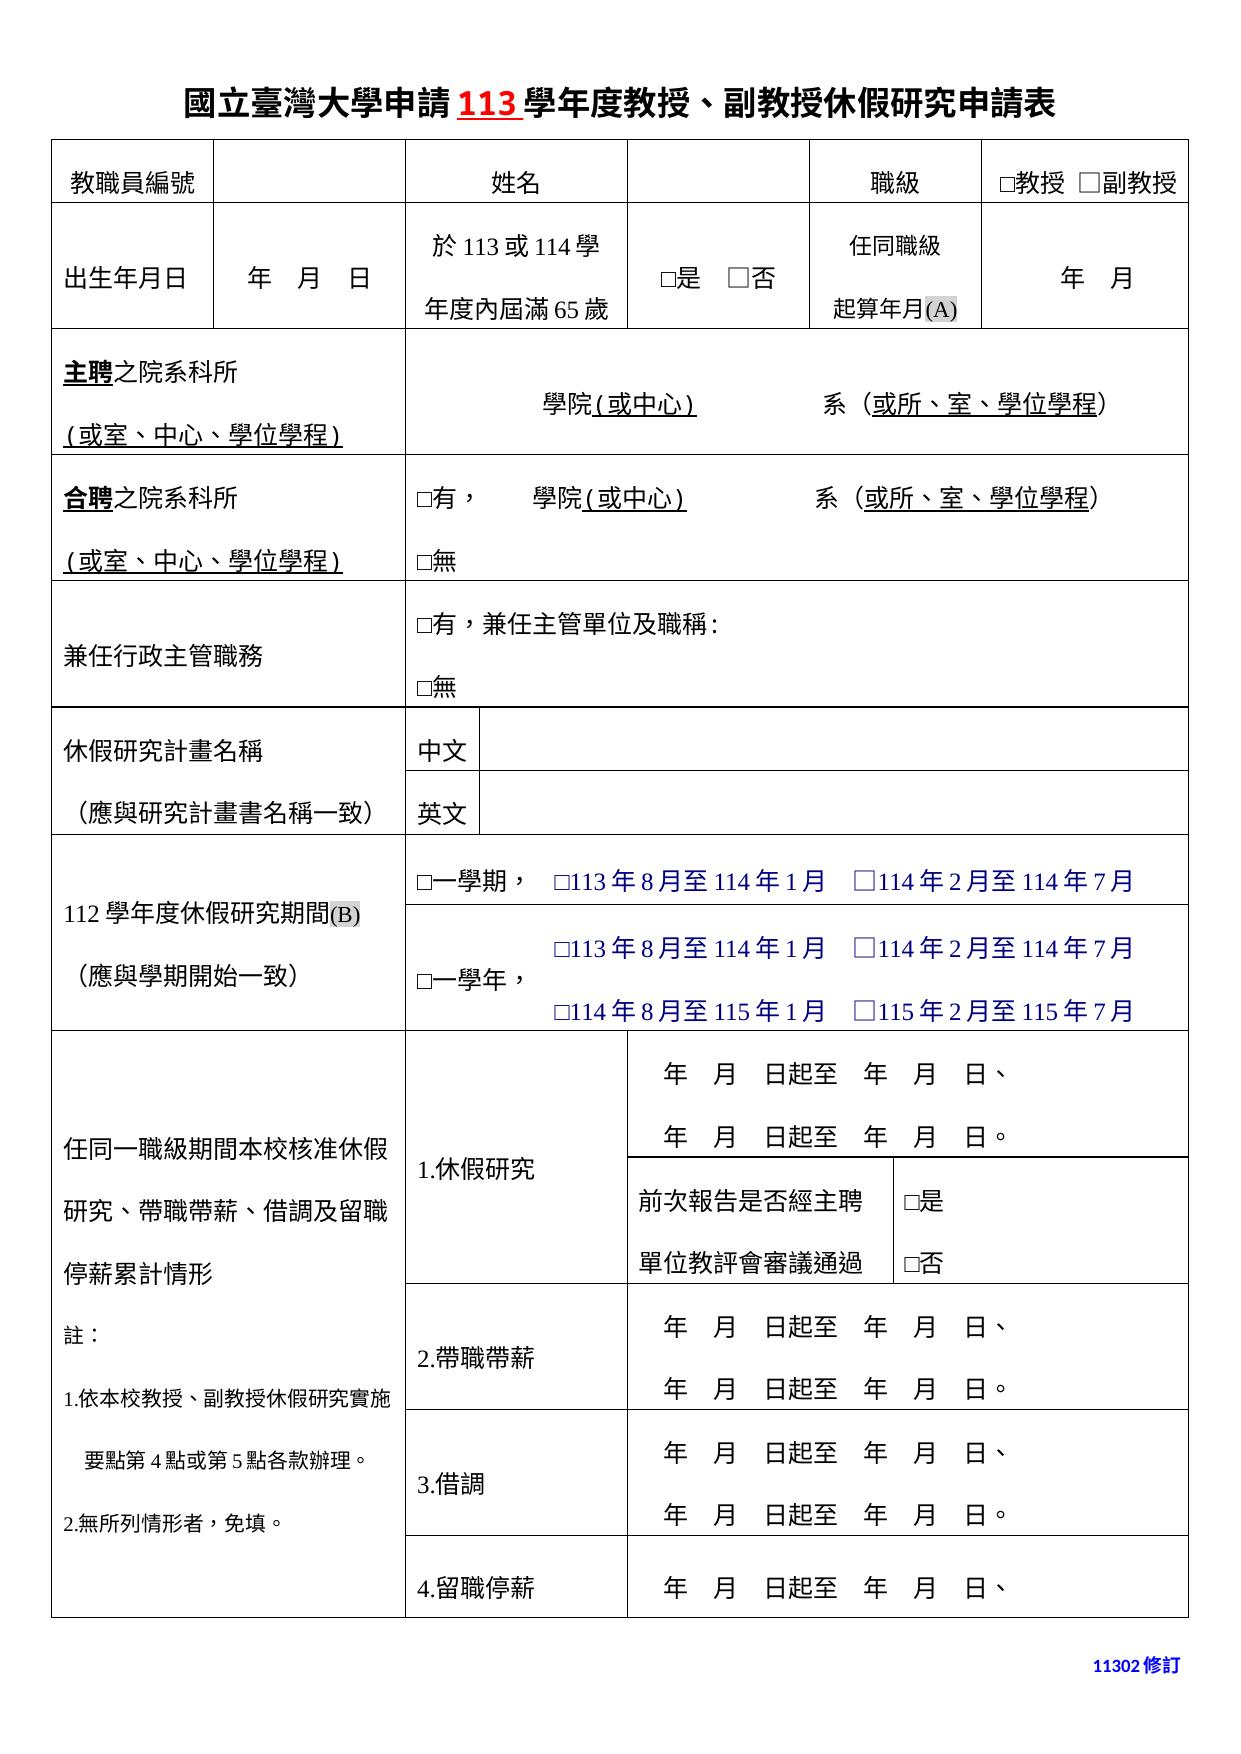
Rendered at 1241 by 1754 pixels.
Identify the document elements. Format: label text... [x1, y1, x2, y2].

table_cell 主聘之院系科所 (或室、中心、學位學程) [52, 329, 405, 454]
table_cell 前次報告是否經主聘 單位教評會審議通過 [628, 1158, 893, 1282]
table_header 教職員編號 [52, 140, 213, 202]
table_cell 年 月 日 [214, 203, 405, 328]
table_header □教授 □副教授 [982, 140, 1188, 202]
table_cell 年 月 日起至 年 月 日、 [628, 1536, 1188, 1617]
table_cell 1.休假研究 [406, 1031, 627, 1282]
table_cell 出生年月日 [52, 203, 213, 328]
table_cell 於113或114學 年度內屆滿65歲 [406, 203, 627, 328]
table_cell 任同一職級期間本校核准休假研究、帶職帶薪、借調及留職停薪累計情形 註： 1.依本校教授、副教授休假研究實施要點第4點或第5點各款辦理。 2.無所列情形者，免填。 [52, 1031, 405, 1617]
table_header 職級 [810, 140, 981, 202]
table_cell □113年8月至114年1月 □114年2月至114年7月 [543, 835, 1188, 904]
table_cell □一學年， [406, 905, 543, 1030]
table_header 姓名 [406, 140, 627, 202]
table_cell 學院(或中心) 系（或所、室、學位學程） [406, 329, 1188, 454]
table_cell □一學期， [406, 835, 543, 904]
table_cell 合聘之院系科所 (或室、中心、學位學程) [52, 455, 405, 580]
table_cell 年 月 日起至 年 月 日、 年 月 日起至 年 月 日。 [628, 1284, 1188, 1408]
table_cell [480, 708, 1188, 770]
table_cell 年 月 [982, 203, 1188, 328]
table_cell □113年8月至114年1月 □114年2月至114年7月 □114年8月至115年1月 □115年2月至115年7月 [543, 905, 1188, 1030]
table_cell 2.帶職帶薪 [406, 1284, 627, 1408]
table_cell 112學年度休假研究期間(B) （應與學期開始一致） [52, 835, 405, 1030]
table_cell □有，兼任主管單位及職稱: □無 [406, 581, 1188, 706]
table_cell 中文 [406, 708, 479, 770]
table_header [628, 140, 809, 202]
table_cell 休假研究計畫名稱 （應與研究計畫書名稱一致） [52, 708, 405, 833]
table_header [214, 140, 405, 202]
table_cell 任同職級 起算年月(A) [810, 203, 981, 328]
table_cell □是 □否 [894, 1158, 1188, 1282]
table_cell □有， 學院(或中心) 系（或所、室、學位學程） □無 [406, 455, 1188, 580]
table_cell 英文 [406, 771, 479, 833]
table_cell 年 月 日起至 年 月 日、 年 月 日起至 年 月 日。 [628, 1410, 1188, 1534]
table_cell 兼任行政主管職務 [52, 581, 405, 706]
table_cell 3.借調 [406, 1410, 627, 1534]
table_cell [480, 771, 1188, 833]
table_cell □是 □否 [628, 203, 809, 328]
table_cell 4.留職停薪 [406, 1536, 627, 1617]
table_cell 年 月 日起至 年 月 日、 年 月 日起至 年 月 日。 [628, 1031, 1188, 1156]
